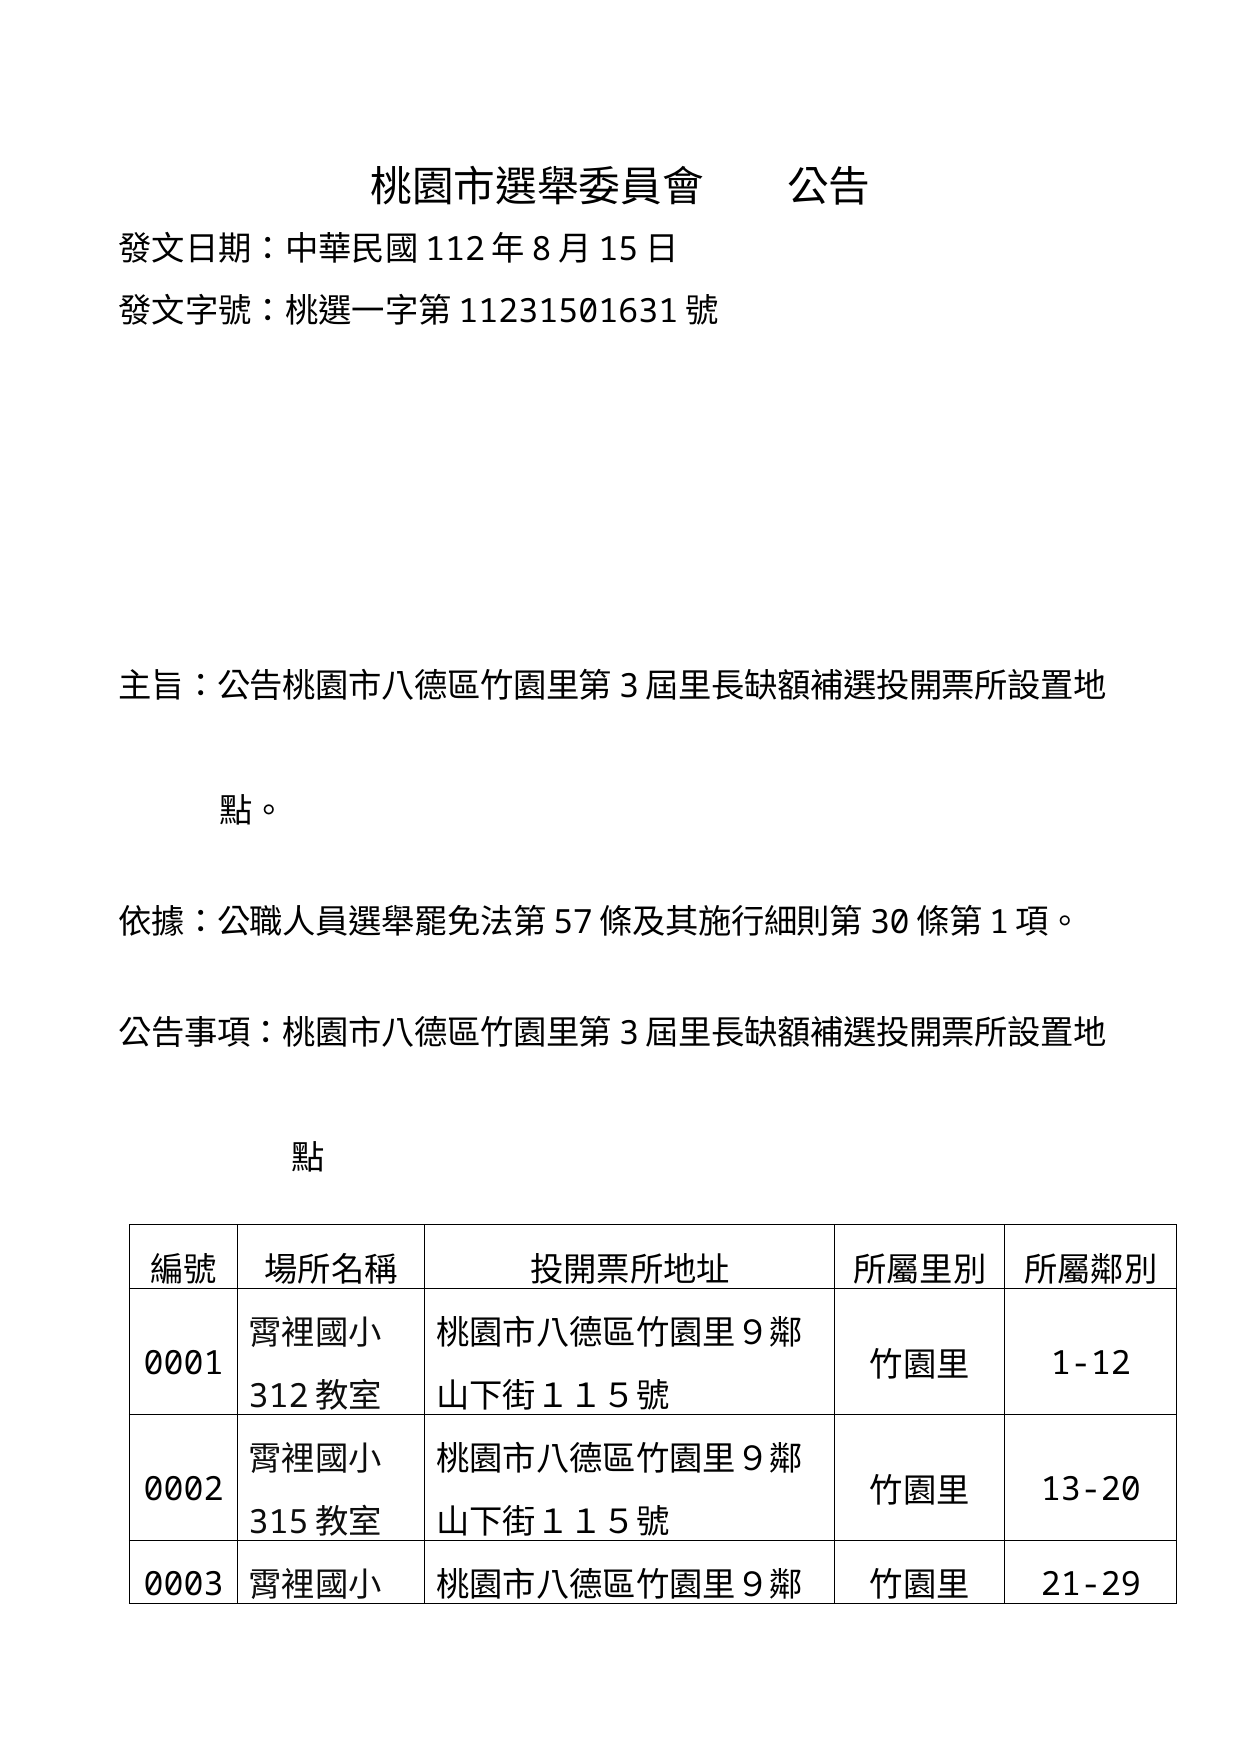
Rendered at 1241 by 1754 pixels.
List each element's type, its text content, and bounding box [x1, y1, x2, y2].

table_cell 桃園市八德區竹園里９鄰山下街１１５號 [425, 1289, 834, 1414]
table_header 場所名稱 [238, 1225, 424, 1288]
text 發文日期：中華民國112年8月15日 [118, 204, 1122, 267]
text 桃園市選舉委員會 公告 [118, 142, 1122, 204]
table_cell 桃園市八德區竹園里９鄰山下街１１５號 [425, 1415, 834, 1540]
table_cell 霄裡國小 [238, 1541, 424, 1603]
table_cell 竹園里 [835, 1415, 1004, 1540]
table_cell 霄裡國小315教室 [238, 1415, 424, 1540]
table_cell 0001 [130, 1289, 237, 1414]
text 依據：公職人員選舉罷免法第57條及其施行細則第30條第1項。 [118, 877, 1122, 940]
table_cell 竹園里 [835, 1541, 1004, 1603]
table_header 投開票所地址 [425, 1225, 834, 1288]
table_cell 竹園里 [835, 1289, 1004, 1414]
table_cell 21-29 [1005, 1541, 1176, 1603]
table_header 編號 [130, 1225, 237, 1288]
table_header 所屬里別 [835, 1225, 1004, 1288]
text 主旨：公告桃園市八德區竹園里第3屆里長缺額補選投開票所設置地點。 [118, 642, 1122, 829]
table_cell 0003 [130, 1541, 237, 1603]
table_cell 桃園市八德區竹園里９鄰 [425, 1541, 834, 1603]
text 發文字號：桃選一字第11231501631號 [118, 267, 1122, 329]
table_cell 13-20 [1005, 1415, 1176, 1540]
table_header 所屬鄰別 [1005, 1225, 1176, 1288]
table_cell 1-12 [1005, 1289, 1176, 1414]
table_cell 霄裡國小312教室 [238, 1289, 424, 1414]
table_cell 0002 [130, 1415, 237, 1540]
text 公告事項：桃園市八德區竹園里第3屆里長缺額補選投開票所設置地點 [118, 988, 1122, 1176]
